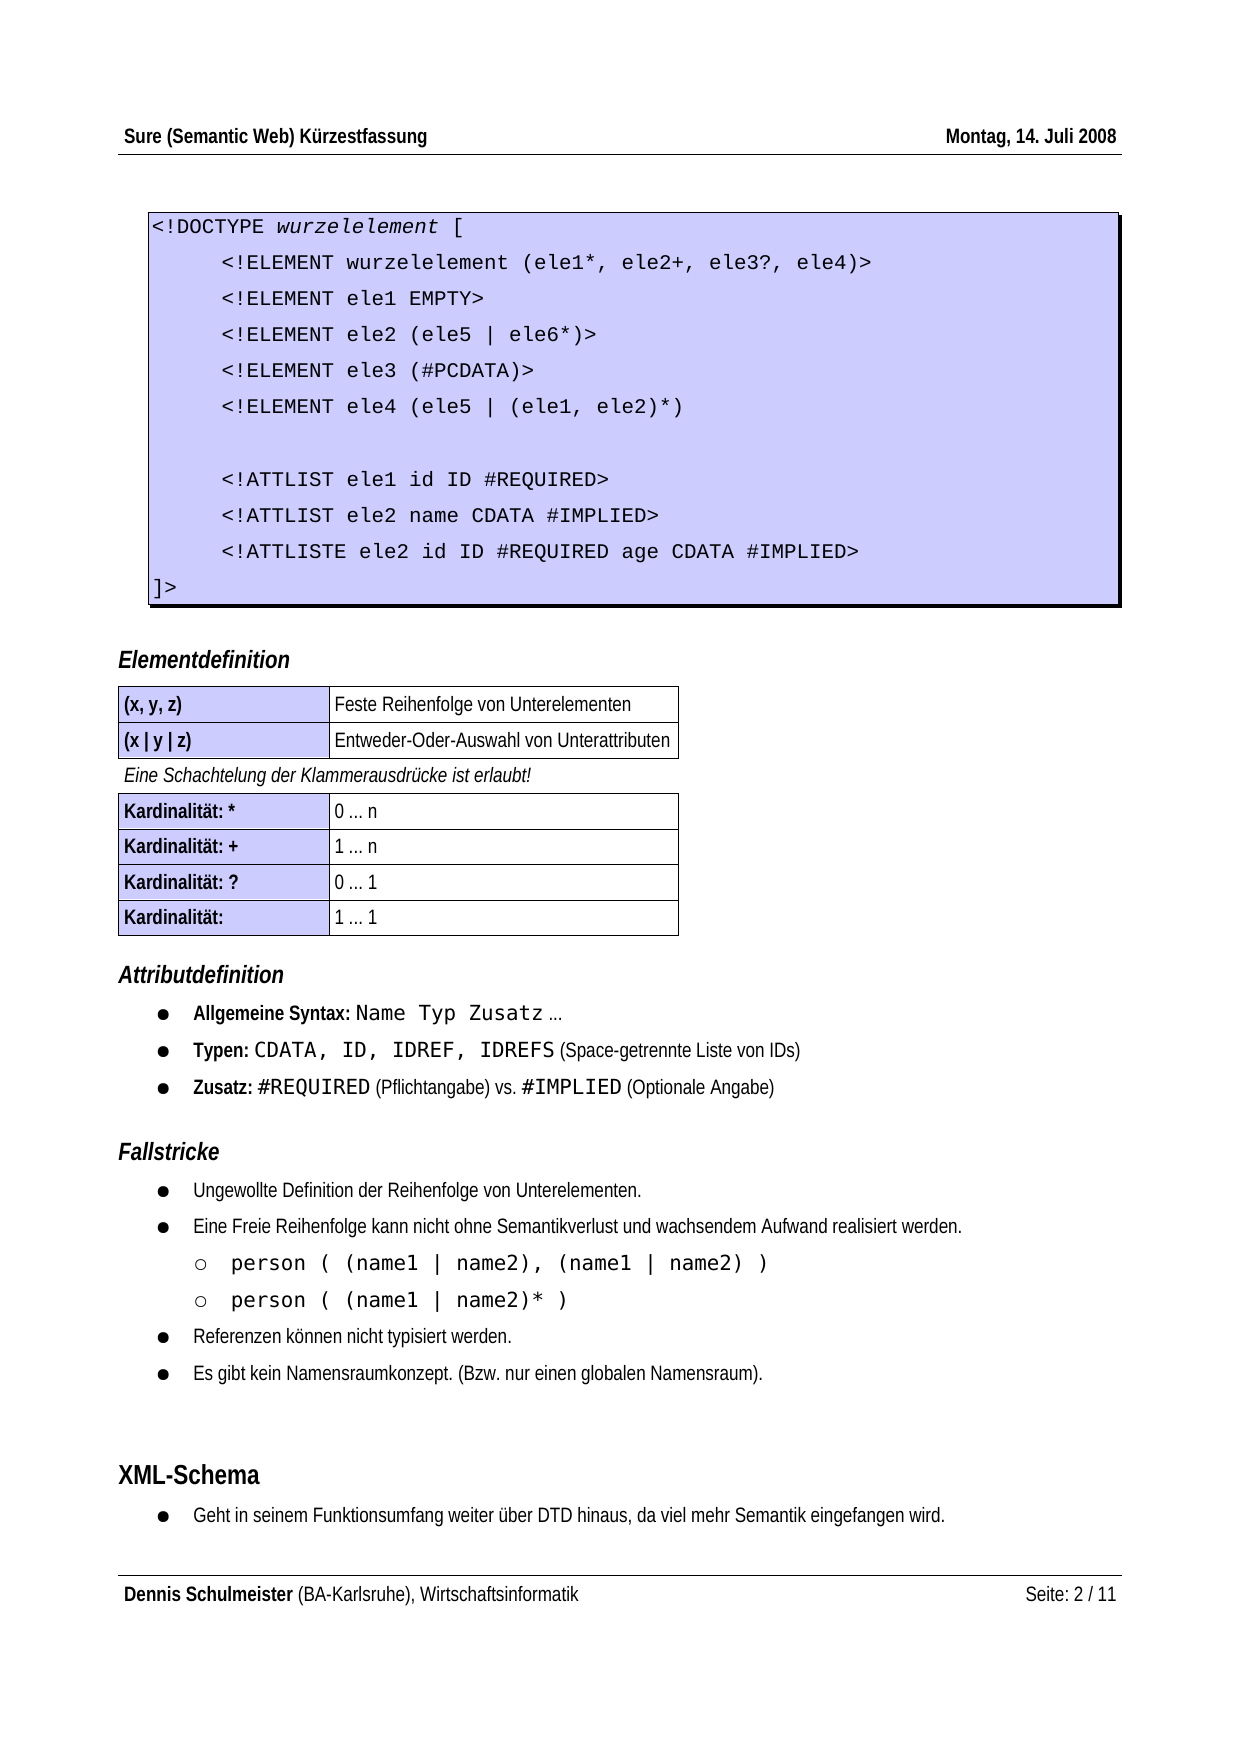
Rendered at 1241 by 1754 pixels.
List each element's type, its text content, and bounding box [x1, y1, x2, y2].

table_cell (x | y | z) [119, 723, 329, 757]
subtitle Fallstricke [118, 1137, 1122, 1166]
text ]> [149, 573, 1118, 604]
table_cell Kardinalität: ? [119, 865, 329, 899]
list Geht in seinem Funktionsumfang weiter über DTD hinaus, da viel mehr Semantik eingefangen wird. [156, 1503, 1122, 1527]
list Typen: CDATA, ID, IDREF, IDREFS (Space-getrennte Liste von IDs) [156, 1038, 1122, 1062]
text <!ELEMENT ele3 (#PCDATA)> [149, 356, 1118, 384]
table_cell 0 ... 1 [330, 865, 678, 899]
list Ungewollte Definition der Reihenfolge von Unterelementen. [156, 1178, 1122, 1202]
table_cell Entweder-Oder-Auswahl von Unterattributen [330, 723, 678, 757]
list Es gibt kein Namensraumkonzept. (Bzw. nur einen globalen Namensraum). [156, 1361, 1122, 1385]
list person ( (name1 | name2), (name1 | name2) ) [193, 1251, 1122, 1275]
text <!DOCTYPE wurzelelement [ [149, 213, 1118, 239]
table_cell Kardinalität: [119, 901, 329, 935]
table_cell 0 ... n [330, 794, 678, 828]
table_header (x, y, z) [119, 687, 329, 722]
text <!ATTLIST ele2 name CDATA #IMPLIED> [149, 501, 1118, 528]
list Zusatz: #REQUIRED (Pflichtangabe) vs. #IMPLIED (Optionale Angabe) [156, 1075, 1122, 1099]
table_cell Kardinalität: + [119, 830, 329, 864]
text <!ATTLISTE ele2 id ID #REQUIRED age CDATA #IMPLIED> [149, 537, 1118, 565]
subtitle Elementdefinition [118, 645, 1122, 674]
text <!ELEMENT ele4 (ele5 | (ele1, ele2)*) [149, 392, 1118, 420]
table_cell 1 ... n [330, 830, 678, 864]
table_header Feste Reihenfolge von Unterelementen [330, 687, 678, 722]
subtitle XML-Schema [118, 1459, 1122, 1490]
table_cell Eine Schachtelung der Klammerausdrücke ist erlaubt! [118, 759, 678, 793]
list Eine Freie Reihenfolge kann nicht ohne Semantikverlust und wachsendem Aufwand realisiert werden. [156, 1214, 1122, 1238]
table_cell 1 ... 1 [330, 901, 678, 935]
list person ( (name1 | name2)* ) [193, 1288, 1122, 1312]
list Allgemeine Syntax: Name Typ Zusatz ... [156, 1001, 1122, 1026]
list Referenzen können nicht typisiert werden. [156, 1324, 1122, 1348]
text <!ELEMENT ele1 EMPTY> [149, 284, 1118, 312]
text <!ATTLIST ele1 id ID #REQUIRED> [149, 465, 1118, 492]
subtitle Attributdefinition [118, 960, 1122, 989]
text <!ELEMENT ele2 (ele5 | ele6*)> [149, 320, 1118, 348]
text <!ELEMENT wurzelelement (ele1*, ele2+, ele3?, ele4)> [149, 248, 1118, 276]
table_cell Kardinalität: * [119, 794, 329, 828]
